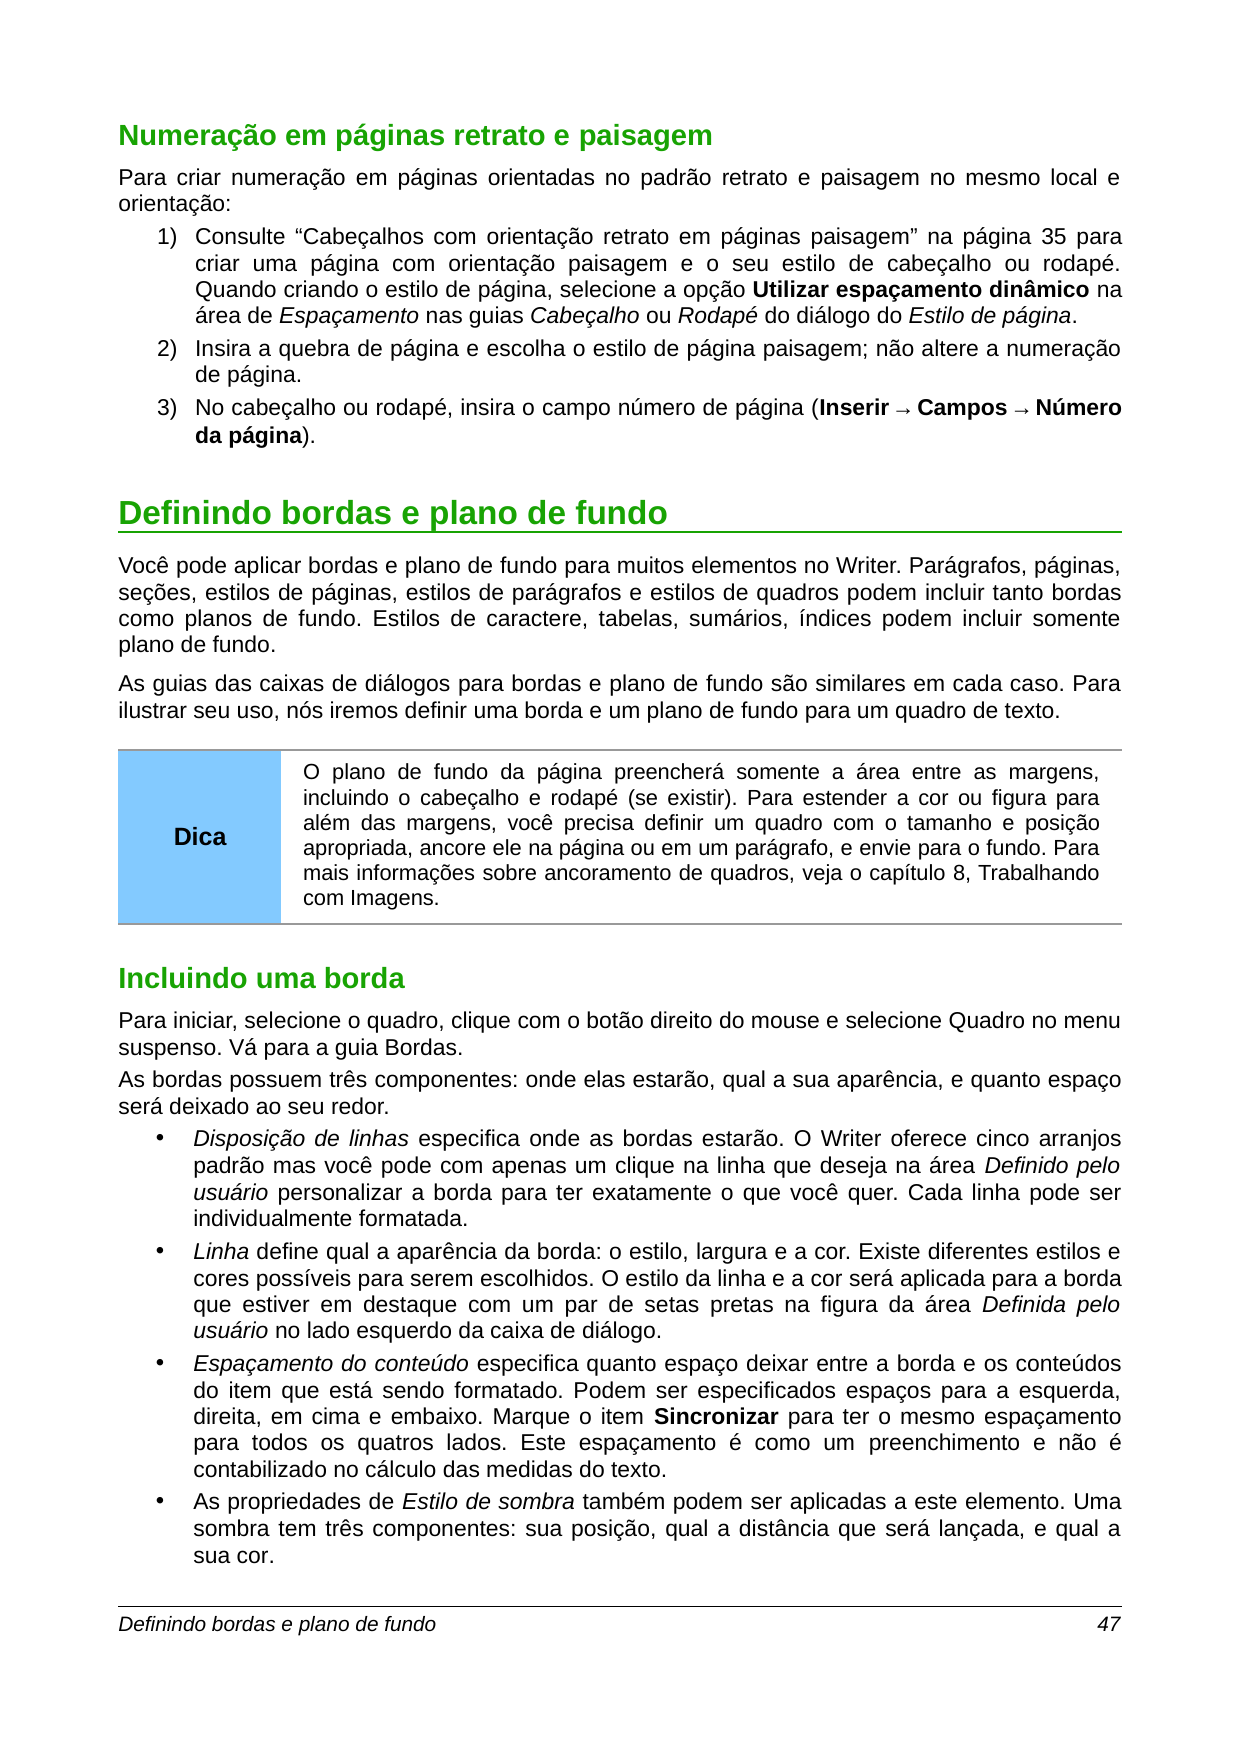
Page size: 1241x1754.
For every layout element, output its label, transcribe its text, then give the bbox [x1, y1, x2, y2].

text Você pode aplicar bordas e plano de fundo para muitos elementos no Writer. Parágrafos, páginas, seções, estilos de páginas, estilos de parágrafos e estilos de quadros podem incluir tanto bordas como planos de fundo. Estilos de caractere, tabelas, sumários, índices podem incluir somente plano de fundo. [118, 552, 1122, 658]
list Disposição de linhas especifica onde as bordas estarão. O Writer oferece cinco arranjos padrão mas você pode com apenas um clique na linha que deseja na área Definido pelo usuário personalizar a borda para ter exatamente o que você quer. Cada linha pode ser individualmente formatada. [156, 1125, 1122, 1231]
subtitle Definindo bordas e plano de fundo [118, 493, 1122, 531]
list As propriedades de Estilo de sombra também podem ser aplicadas a este elemento. Uma sombra tem três componentes: sua posição, qual a distância que será lançada, e qual a sua cor. [156, 1488, 1122, 1568]
list Para iniciar, selecione o quadro, clique com o botão direito do mouse e selecione Quadro no menu suspenso. Vá para a guia Bordas. [118, 1007, 1122, 1060]
list As bordas possuem três componentes: onde elas estarão, qual a sua aparência, e quanto espaço será deixado ao seu redor. [118, 1066, 1122, 1119]
list Para criar numeração em páginas orientadas no padrão retrato e paisagem no mesmo local e orientação: [118, 164, 1122, 217]
list Espaçamento do conteúdo especifica quanto espaço deixar entre a borda e os conteúdos do item que está sendo formatado. Podem ser especificados espaços para a esquerda, direita, em cima e embaixo. Marque o item Sincronizar para ter o mesmo espaçamento para todos os quatros lados. Este espaçamento é como um preenchimento e não é contabilizado no cálculo das medidas do texto. [156, 1350, 1122, 1482]
text As guias das caixas de diálogos para bordas e plano de fundo são similares em cada caso. Para ilustrar seu uso, nós iremos definir uma borda e um plano de fundo para um quadro de texto. [118, 670, 1122, 723]
list No cabeçalho ou rodapé, insira o campo número de página (Inserir → Campos → Número da página). [177, 394, 1122, 448]
table_header Dica [118, 751, 281, 923]
subtitle Incluindo uma borda [118, 961, 1122, 995]
list Insira a quebra de página e escolha o estilo de página paisagem; não altere a numeração de página. [177, 335, 1122, 388]
table_header O plano de fundo da página preencherá somente a área entre as margens, incluindo o cabeçalho e rodapé (se existir). Para estender a cor ou figura para além das margens, você precisa definir um quadro com o tamanho e posição apropriada, ancore ele na página ou em um parágrafo, e envie para o fundo. Para mais informações sobre ancoramento de quadros, veja o capítulo 8, Trabalhando com Imagens. [281, 751, 1122, 923]
list Linha define qual a aparência da borda: o estilo, largura e a cor. Existe diferentes estilos e cores possíveis para serem escolhidos. O estilo da linha e a cor será aplicada para a borda que estiver em destaque com um par de setas pretas na figura da área Definida pelo usuário no lado esquerdo da caixa de diálogo. [156, 1238, 1122, 1343]
subtitle Numeração em páginas retrato e paisagem [118, 118, 1122, 152]
list Consulte “Cabeçalhos com orientação retrato em páginas paisagem” na página 35 para criar uma página com orientação paisagem e o seu estilo de cabeçalho ou rodapé. Quando criando o estilo de página, selecione a opção Utilizar espaçamento dinâmico na área de Espaçamento nas guias Cabeçalho ou Rodapé do diálogo do Estilo de página. [177, 223, 1122, 329]
